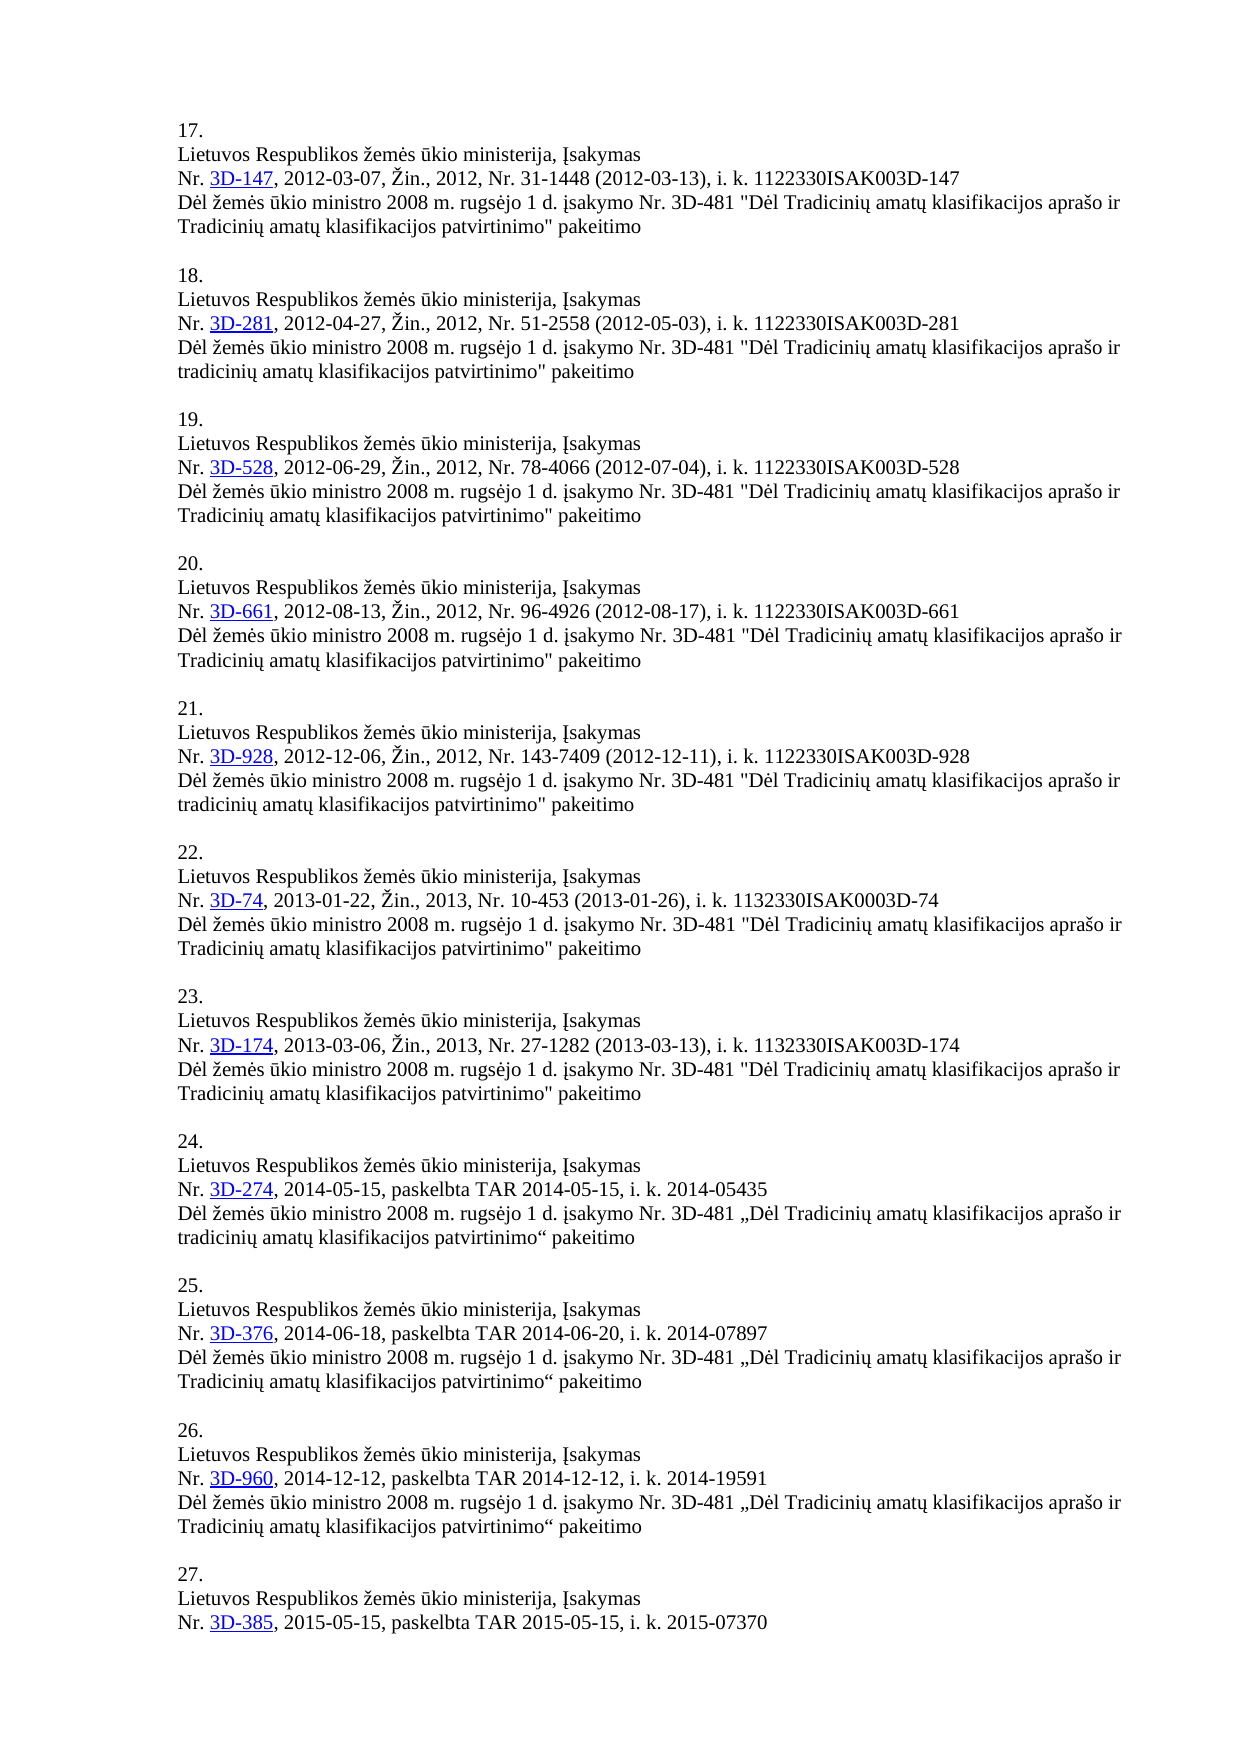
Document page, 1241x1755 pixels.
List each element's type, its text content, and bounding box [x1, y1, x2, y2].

text Dėl žemės ūkio ministro 2008 m. rugsėjo 1 d. įsakymo Nr. 3D-481 "Dėl Tradicinių amatų klasifikacijos aprašo ir tradicinių amatų klasifikacijos patvirtinimo" pakeitimo [177, 335, 1122, 383]
text 20. [177, 551, 1122, 575]
text 24. [177, 1129, 1122, 1153]
text 27. [177, 1562, 1122, 1586]
text Dėl žemės ūkio ministro 2008 m. rugsėjo 1 d. įsakymo Nr. 3D-481 "Dėl Tradicinių amatų klasifikacijos aprašo ir Tradicinių amatų klasifikacijos patvirtinimo" pakeitimo [177, 479, 1122, 527]
text Dėl žemės ūkio ministro 2008 m. rugsėjo 1 d. įsakymo Nr. 3D-481 „Dėl Tradicinių amatų klasifikacijos aprašo ir Tradicinių amatų klasifikacijos patvirtinimo“ pakeitimo [177, 1345, 1122, 1393]
text Lietuvos Respublikos žemės ūkio ministerija, Įsakymas [177, 1008, 1122, 1032]
text Nr. 3D-528, 2012-06-29, Žin., 2012, Nr. 78-4066 (2012-07-04), i. k. 1122330ISAK003D-528 [177, 455, 1122, 479]
text Nr. 3D-174, 2013-03-06, Žin., 2013, Nr. 27-1282 (2013-03-13), i. k. 1132330ISAK003D-174 [177, 1032, 1122, 1057]
text Nr. 3D-928, 2012-12-06, Žin., 2012, Nr. 143-7409 (2012-12-11), i. k. 1122330ISAK003D-928 [177, 744, 1122, 768]
text Nr. 3D-74, 2013-01-22, Žin., 2013, Nr. 10-453 (2013-01-26), i. k. 1132330ISAK0003D-74 [177, 888, 1122, 912]
text Nr. 3D-274, 2014-05-15, paskelbta TAR 2014-05-15, i. k. 2014-05435 [177, 1177, 1122, 1201]
text Dėl žemės ūkio ministro 2008 m. rugsėjo 1 d. įsakymo Nr. 3D-481 "Dėl Tradicinių amatų klasifikacijos aprašo ir Tradicinių amatų klasifikacijos patvirtinimo" pakeitimo [177, 1057, 1122, 1105]
text Lietuvos Respublikos žemės ūkio ministerija, Įsakymas [177, 864, 1122, 888]
text Lietuvos Respublikos žemės ūkio ministerija, Įsakymas [177, 575, 1122, 599]
text 25. [177, 1273, 1122, 1297]
text Nr. 3D-281, 2012-04-27, Žin., 2012, Nr. 51-2558 (2012-05-03), i. k. 1122330ISAK003D-281 [177, 311, 1122, 335]
text 23. [177, 984, 1122, 1008]
text 26. [177, 1417, 1122, 1442]
text Lietuvos Respublikos žemės ūkio ministerija, Įsakymas [177, 720, 1122, 744]
text Lietuvos Respublikos žemės ūkio ministerija, Įsakymas [177, 1442, 1122, 1466]
text Lietuvos Respublikos žemės ūkio ministerija, Įsakymas [177, 1153, 1122, 1177]
text 19. [177, 407, 1122, 431]
text 18. [177, 262, 1122, 287]
text Lietuvos Respublikos žemės ūkio ministerija, Įsakymas [177, 142, 1122, 166]
text Dėl žemės ūkio ministro 2008 m. rugsėjo 1 d. įsakymo Nr. 3D-481 "Dėl Tradicinių amatų klasifikacijos aprašo ir tradicinių amatų klasifikacijos patvirtinimo" pakeitimo [177, 768, 1122, 816]
text Dėl žemės ūkio ministro 2008 m. rugsėjo 1 d. įsakymo Nr. 3D-481 "Dėl Tradicinių amatų klasifikacijos aprašo ir Tradicinių amatų klasifikacijos patvirtinimo" pakeitimo [177, 623, 1122, 672]
text Lietuvos Respublikos žemės ūkio ministerija, Įsakymas [177, 431, 1122, 455]
text Dėl žemės ūkio ministro 2008 m. rugsėjo 1 d. įsakymo Nr. 3D-481 "Dėl Tradicinių amatų klasifikacijos aprašo ir Tradicinių amatų klasifikacijos patvirtinimo" pakeitimo [177, 190, 1122, 238]
text Nr. 3D-147, 2012-03-07, Žin., 2012, Nr. 31-1448 (2012-03-13), i. k. 1122330ISAK003D-147 [177, 166, 1122, 190]
text 21. [177, 696, 1122, 720]
text Nr. 3D-960, 2014-12-12, paskelbta TAR 2014-12-12, i. k. 2014-19591 [177, 1466, 1122, 1490]
text Nr. 3D-661, 2012-08-13, Žin., 2012, Nr. 96-4926 (2012-08-17), i. k. 1122330ISAK003D-661 [177, 599, 1122, 623]
text Dėl žemės ūkio ministro 2008 m. rugsėjo 1 d. įsakymo Nr. 3D-481 "Dėl Tradicinių amatų klasifikacijos aprašo ir Tradicinių amatų klasifikacijos patvirtinimo" pakeitimo [177, 912, 1122, 960]
text Dėl žemės ūkio ministro 2008 m. rugsėjo 1 d. įsakymo Nr. 3D-481 „Dėl Tradicinių amatų klasifikacijos aprašo ir Tradicinių amatų klasifikacijos patvirtinimo“ pakeitimo [177, 1490, 1122, 1538]
text Lietuvos Respublikos žemės ūkio ministerija, Įsakymas [177, 1297, 1122, 1321]
text Lietuvos Respublikos žemės ūkio ministerija, Įsakymas [177, 287, 1122, 311]
text Nr. 3D-385, 2015-05-15, paskelbta TAR 2015-05-15, i. k. 2015-07370 [177, 1610, 1122, 1634]
text 17. [177, 118, 1122, 142]
text Dėl žemės ūkio ministro 2008 m. rugsėjo 1 d. įsakymo Nr. 3D-481 „Dėl Tradicinių amatų klasifikacijos aprašo ir tradicinių amatų klasifikacijos patvirtinimo“ pakeitimo [177, 1201, 1122, 1249]
text Lietuvos Respublikos žemės ūkio ministerija, Įsakymas [177, 1586, 1122, 1610]
text 22. [177, 840, 1122, 864]
text Nr. 3D-376, 2014-06-18, paskelbta TAR 2014-06-20, i. k. 2014-07897 [177, 1321, 1122, 1345]
